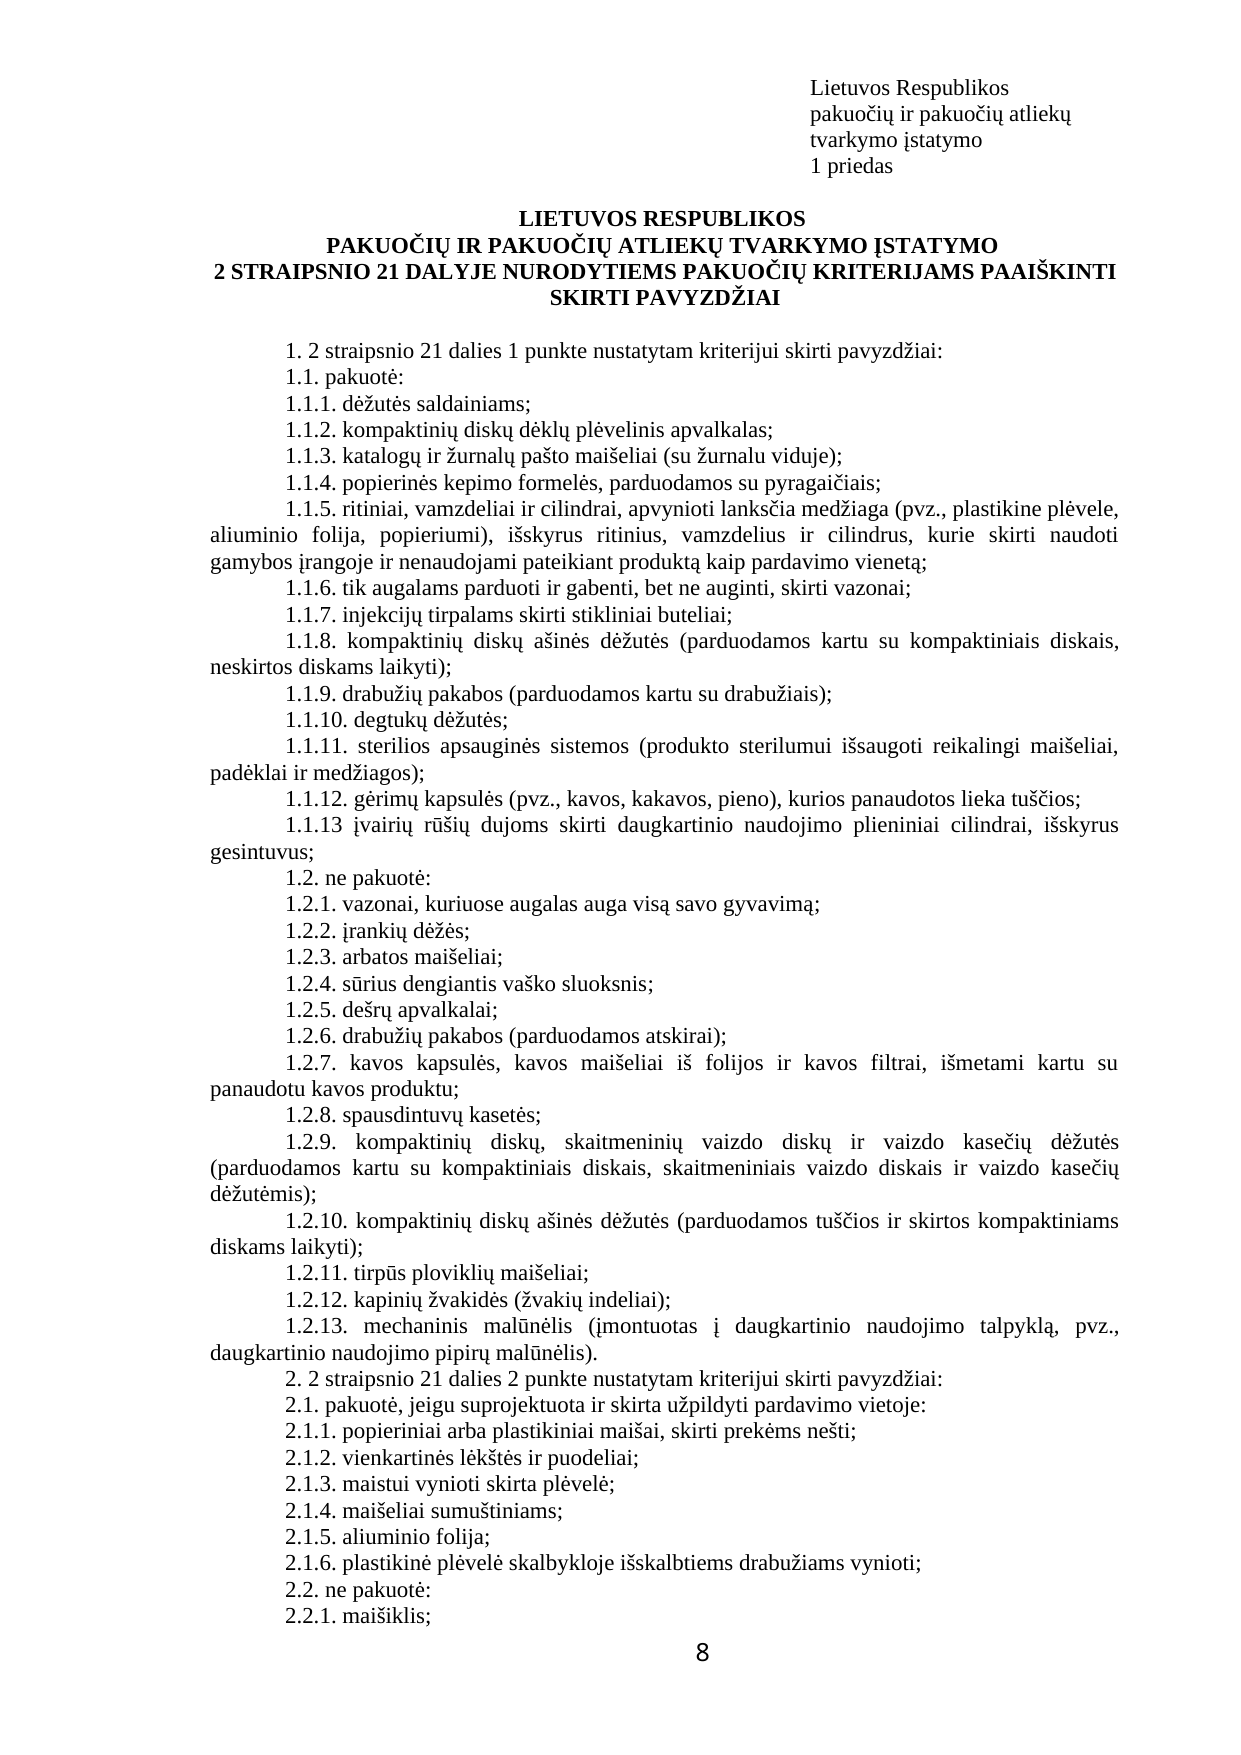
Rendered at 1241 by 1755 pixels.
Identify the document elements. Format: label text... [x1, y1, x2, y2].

text 1.1.3. katalogų ir žurnalų pašto maišeliai (su žurnalu viduje); [210, 442, 1120, 469]
text 1.2.3. arbatos maišeliai; [210, 943, 1120, 969]
text 1. 2 straipsnio 21 dalies 1 punkte nustatytam kriterijui skirti pavyzdžiai: [210, 337, 1120, 363]
text 1.2.5. dešrų apvalkalai; [210, 996, 1120, 1022]
text 1.2.11. tirpūs ploviklių maišeliai; [210, 1259, 1120, 1286]
text tvarkymo įstatymo [210, 126, 1120, 153]
text 1.2.1. vazonai, kuriuose augalas auga visą savo gyvavimą; [210, 891, 1120, 917]
text 1.2.2. įrankių dėžės; [210, 917, 1120, 943]
text 1.2.10. kompaktinių diskų ašinės dėžutės (parduodamos tuščios ir skirtos kompaktiniams diskams laikyti); [210, 1207, 1120, 1259]
text 1.1.9. drabužių pakabos (parduodamos kartu su drabužiais); [210, 680, 1120, 706]
text 1.2. ne pakuotė: [210, 864, 1120, 891]
text 2.1.1. popieriniai arba plastikiniai maišai, skirti prekėms nešti; [210, 1418, 1120, 1444]
text 2.1.5. aliuminio folija; [210, 1523, 1120, 1549]
text 1.1.10. degtukų dėžutės; [210, 706, 1120, 732]
text PAKUOČIŲ IR PAKUOČIŲ ATLIEKŲ TVARKYMO ĮSTATYMO 2 STRAIPSNIO 21 DALYJE NURODYTIEMS PAKUOČIŲ KRITERIJAMS PAAIŠKINTI SKIRTI PAVYZDŽIAI [210, 232, 1120, 311]
text 2.1. pakuotė, jeigu suprojektuota ir skirta užpildyti pardavimo vietoje: [210, 1391, 1120, 1418]
text 1.2.8. spausdintuvų kasetės; [210, 1101, 1120, 1128]
text 1.1.4. popierinės kepimo formelės, parduodamos su pyragaičiais; [210, 469, 1120, 495]
text 1 priedas [210, 153, 1120, 179]
text LIETUVOS RESPUBLIKOS [210, 205, 1120, 232]
text 2. 2 straipsnio 21 dalies 2 punkte nustatytam kriterijui skirti pavyzdžiai: [210, 1365, 1120, 1391]
text 2.2. ne pakuotė: [210, 1576, 1120, 1602]
text 1.1.1. dėžutės saldainiams; [210, 390, 1120, 416]
text 1.2.4. sūrius dengiantis vaško sluoksnis; [210, 969, 1120, 996]
text 2.1.4. maišeliai sumuštiniams; [210, 1497, 1120, 1523]
text Lietuvos Respublikos [735, 73, 1120, 100]
text pakuočių ir pakuočių atliekų [210, 100, 1120, 126]
text 1.1.6. tik augalams parduoti ir gabenti, bet ne auginti, skirti vazonai; [210, 574, 1120, 601]
text 1.1.8. kompaktinių diskų ašinės dėžutės (parduodamos kartu su kompaktiniais diskais, neskirtos diskams laikyti); [210, 627, 1120, 680]
text 1.2.9. kompaktinių diskų, skaitmeninių vaizdo diskų ir vaizdo kasečių dėžutės (parduodamos kartu su kompaktiniais diskais, skaitmeniniais vaizdo diskais ir vaizdo kasečių dėžutėmis); [210, 1128, 1120, 1207]
text 2.1.3. maistui vynioti skirta plėvelė; [210, 1470, 1120, 1497]
text 2.1.6. plastikinė plėvelė skalbykloje išskalbtiems drabužiams vynioti; [210, 1549, 1120, 1576]
text 1.1. pakuotė: [210, 363, 1120, 390]
text 1.2.12. kapinių žvakidės (žvakių indeliai); [210, 1286, 1120, 1312]
text 1.1.11. sterilios apsauginės sistemos (produkto sterilumui išsaugoti reikalingi maišeliai, padėklai ir medžiagos); [210, 732, 1120, 785]
text 2.1.2. vienkartinės lėkštės ir puodeliai; [210, 1444, 1120, 1470]
text 1.1.13 įvairių rūšių dujoms skirti daugkartinio naudojimo plieniniai cilindrai, išskyrus gesintuvus; [210, 811, 1120, 864]
text 1.2.7. kavos kapsulės, kavos maišeliai iš folijos ir kavos filtrai, išmetami kartu su panaudotu kavos produktu; [210, 1049, 1120, 1101]
text 1.1.2. kompaktinių diskų dėklų plėvelinis apvalkalas; [210, 416, 1120, 442]
text 1.2.6. drabužių pakabos (parduodamos atskirai); [210, 1022, 1120, 1049]
text 1.1.7. injekcijų tirpalams skirti stikliniai buteliai; [210, 601, 1120, 627]
text 1.1.12. gėrimų kapsulės (pvz., kavos, kakavos, pieno), kurios panaudotos lieka tuščios; [210, 785, 1120, 811]
text 1.1.5. ritiniai, vamzdeliai ir cilindrai, apvynioti lanksčia medžiaga (pvz., plastikine plėvele, aliuminio folija, popieriumi), išskyrus ritinius, vamzdelius ir cilindrus, kurie skirti naudoti gamybos įrangoje ir nenaudojami pateikiant produktą kaip pardavimo vienetą; [210, 495, 1120, 574]
text 1.2.13. mechaninis malūnėlis (įmontuotas į daugkartinio naudojimo talpyklą, pvz., daugkartinio naudojimo pipirų malūnėlis). [210, 1312, 1120, 1365]
text 2.2.1. maišiklis; [210, 1602, 1120, 1628]
